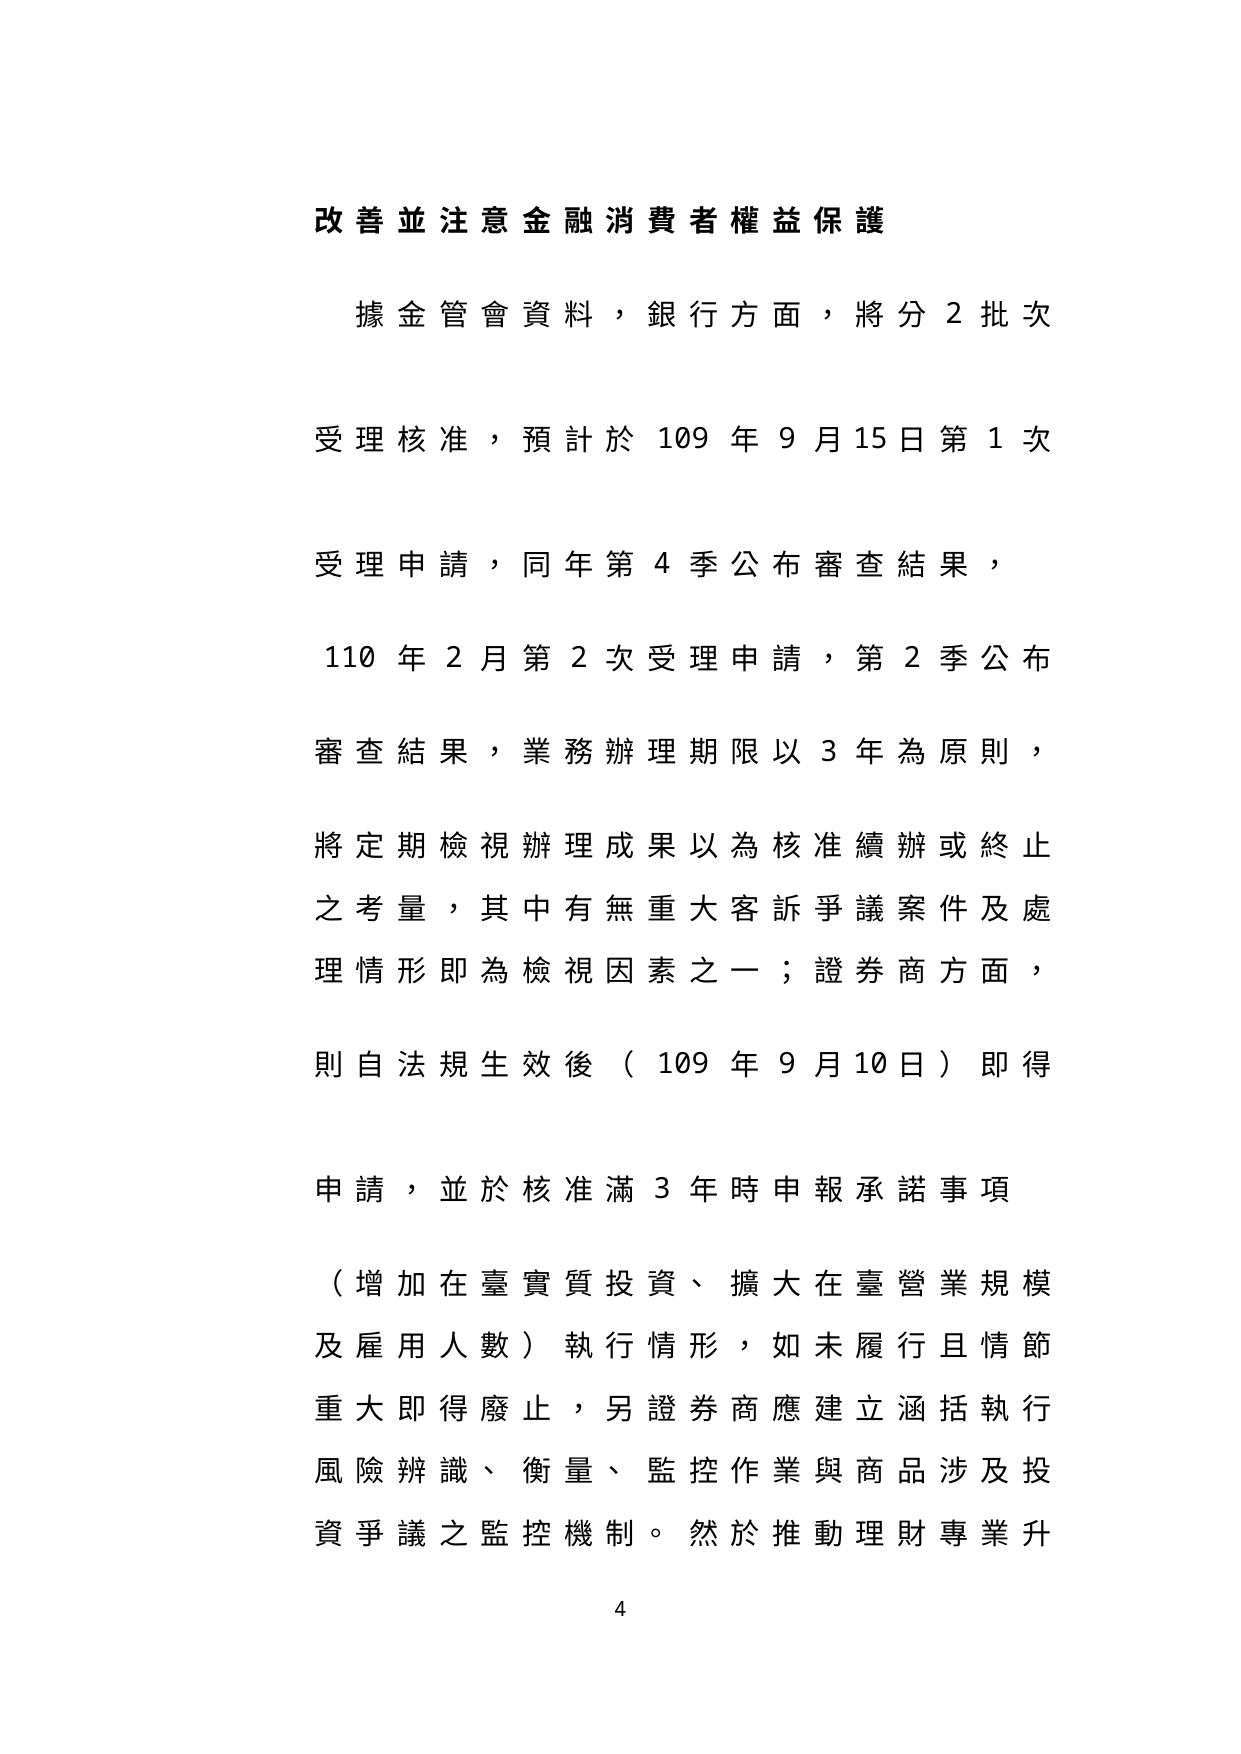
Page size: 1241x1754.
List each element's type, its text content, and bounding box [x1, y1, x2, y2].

text 據金管會資料，銀行方面，將分2批次受理核准，預計於109年9月15日第1次受理申請，同年第4季公布審查結果，110年2月第2次受理申請，第2季公布審查結果，業務辦理期限以3年為原則，將定期檢視辦理成果以為核准續辦或終止之考量，其中有無重大客訴爭議案件及處理情形即為檢視因素之一；證券商方面，則自法規生效後（109年9月10日）即得申請，並於核准滿3年時申報承諾事項（增加在臺實質投資、擴大在臺營業規模及雇用人數）執行情形，如未履行且情節重大即得廢止，另證券商應建立涵括執行風險辨識、衡量、監控作業與商品涉及投資爭議之監控機制。然於推動理財專業升 [271, 240, 1058, 1552]
text 改善並注意金融消費者權益保護 [242, 177, 1058, 240]
